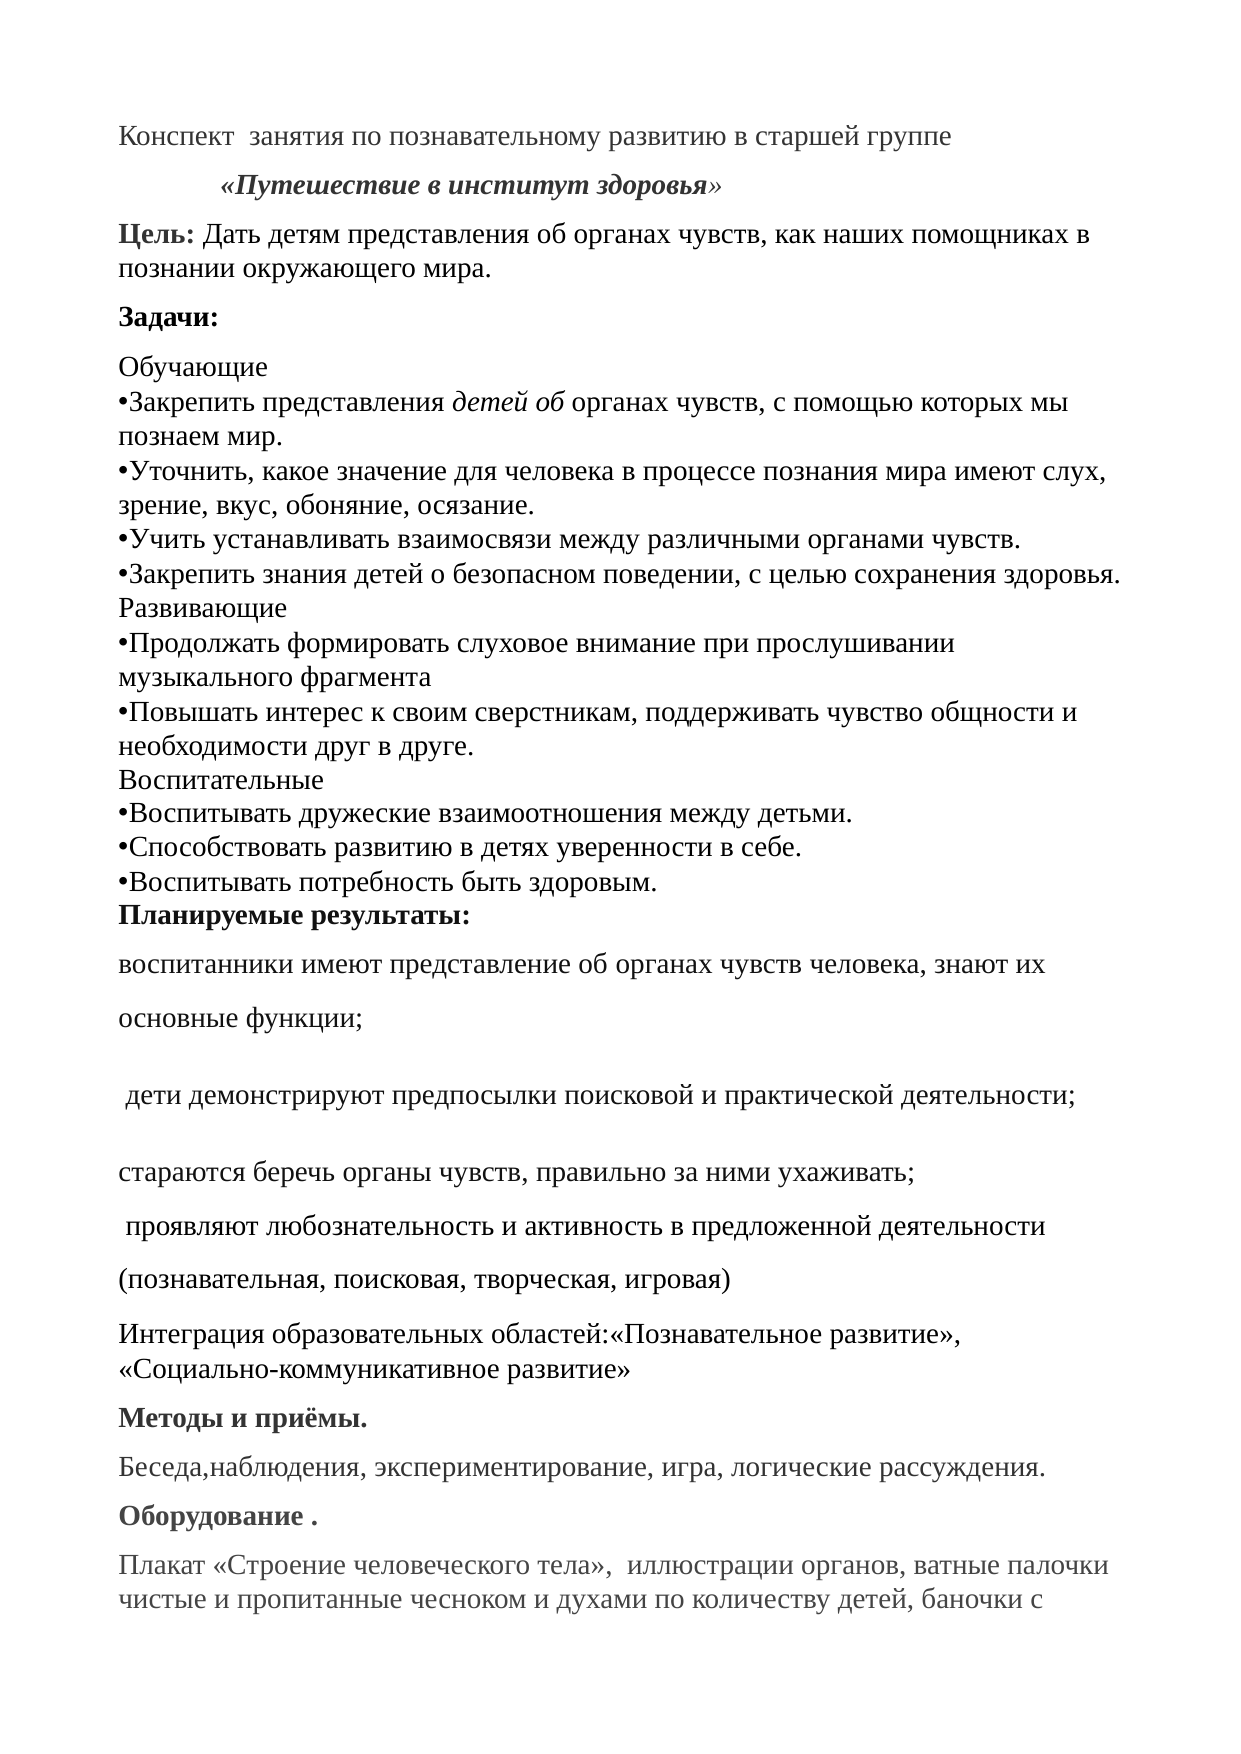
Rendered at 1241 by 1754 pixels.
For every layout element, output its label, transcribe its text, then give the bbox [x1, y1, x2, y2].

text проявляют любознательность и активность в предложенной деятельности (познавательная, поисковая, творческая, игровая) [118, 1208, 1122, 1295]
text Беседа,наблюдения, экспериментирование, игра, логические рассуждения. [118, 1449, 1122, 1483]
text Оборудование . [118, 1498, 1122, 1532]
text воспитанники имеют представление об органах чувств человека, знают их основные функции; [118, 947, 1122, 1034]
list Учить устанавливать взаимосвязи между различными органами чувств. [118, 521, 1122, 555]
text Методы и приёмы. [118, 1400, 1122, 1433]
list Способствовать развитию в детях уверенности в себе. [118, 829, 1122, 863]
text Планируемые результаты: [118, 897, 1122, 931]
list Уточнить, какое значение для человека в процессе познания мира имеют слух, зрение, вкус, обоняние, осязание. [118, 452, 1122, 521]
text Задачи: [118, 299, 1122, 333]
list Закрепить представления детей об органах чувств, с помощью которых мы познаем мир. [118, 383, 1122, 452]
text Интеграция образовательных областей:«Познавательное развитие», «Социально-коммуникативное развитие» [118, 1315, 1122, 1384]
list Закрепить знания детей о безопасном поведении, с целью сохранения здоровья. [118, 555, 1122, 590]
list Воспитывать дружеские взаимоотношения между детьми. [118, 796, 1122, 829]
text Плакат «Строение человеческого тела», иллюстрации органов, ватные палочки чистые и пропитанные чесноком и духами по количеству детей, баночки с [118, 1547, 1122, 1614]
text Воспитательные [118, 762, 1122, 796]
text Развивающие [118, 590, 1122, 624]
text стараются беречь органы чувств, правильно за ними ухаживать; [118, 1154, 1122, 1188]
text Конспект занятия по познавательному развитию в старшей группе [118, 118, 1122, 152]
text Цель: Дать детям представления об органах чувств, как наших помощниках в познании окружающего мира. [118, 216, 1122, 283]
text «Путешествие в институт здоровья» [118, 167, 1122, 201]
list Воспитывать потребность быть здоровым. [118, 863, 1122, 897]
text Обучающие [118, 348, 1122, 383]
list Продолжать формировать слуховое внимание при прослушивании музыкального фрагмента [118, 624, 1122, 693]
list Повышать интерес к своим сверстникам, поддерживать чувство общности и необходимости друг в друге. [118, 693, 1122, 762]
text дети демонстрируют предпосылки поисковой и практической деятельности; [118, 1077, 1122, 1111]
